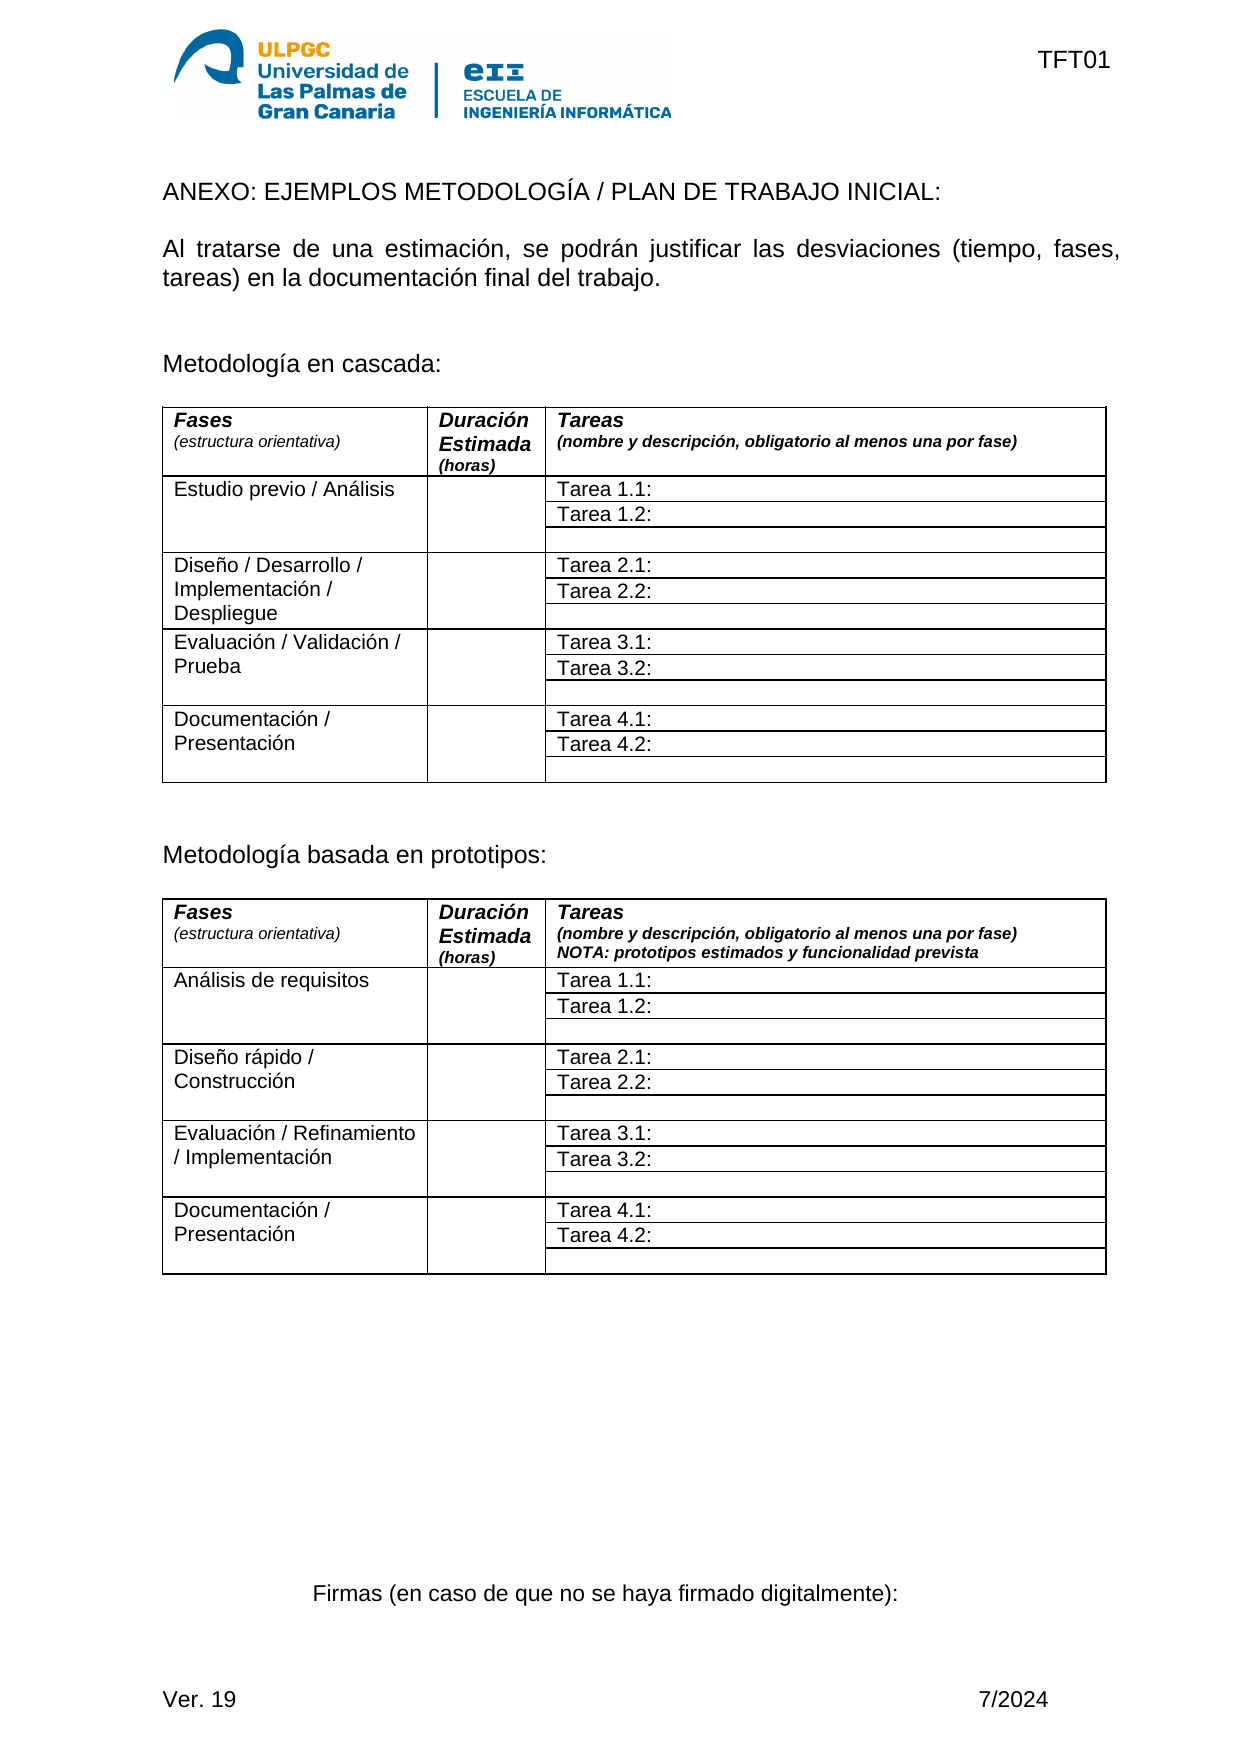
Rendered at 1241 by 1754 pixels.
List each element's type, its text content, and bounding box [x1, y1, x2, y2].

table_cell Tarea 3.2: [546, 655, 1105, 679]
table_cell Tarea 3.1: [546, 1121, 1105, 1145]
table_cell Evaluación / Refinamiento / Implementación [163, 1121, 427, 1196]
table_header Duración Estimada (horas) [428, 408, 545, 475]
table_cell [546, 1096, 1105, 1120]
table_cell Tarea 1.1: [546, 477, 1105, 501]
table_cell Tarea 2.2: [546, 1070, 1105, 1094]
table_cell [428, 1045, 545, 1120]
table_cell Documentación / Presentación [163, 706, 427, 781]
table_cell [428, 968, 545, 1043]
table_cell Diseño / Desarrollo / Implementación / Despliegue [163, 553, 427, 628]
table_cell [428, 1198, 545, 1273]
table_cell [546, 1019, 1105, 1043]
table_header Fases (estructura orientativa) [163, 408, 427, 475]
table_cell [428, 630, 545, 705]
table_cell Estudio previo / Análisis [163, 477, 427, 552]
text Metodología basada en prototipos: [162, 840, 1122, 869]
table_cell [546, 1249, 1105, 1273]
table_cell Tarea 4.1: [546, 1198, 1105, 1222]
text Al tratarse de una estimación, se podrán justificar las desviaciones (tiempo, fases, tareas) en la documentación final del trabajo. [162, 234, 1122, 291]
table_cell Evaluación / Validación / Prueba [163, 630, 427, 705]
table_cell Tarea 1.2: [546, 502, 1105, 526]
table_cell [428, 553, 545, 628]
table_cell Tarea 4.2: [546, 1223, 1105, 1247]
table_cell [546, 1172, 1105, 1196]
table_cell Diseño rápido / Construcción [163, 1045, 427, 1120]
table_cell [546, 681, 1105, 705]
table_cell Tarea 3.2: [546, 1147, 1105, 1171]
table_cell Tarea 3.1: [546, 630, 1105, 654]
table_header Fases (estructura orientativa) [163, 900, 427, 967]
table_cell Tarea 4.2: [546, 732, 1105, 756]
text Metodología en cascada: [162, 349, 1122, 378]
table_cell [428, 477, 545, 552]
table_cell [428, 1121, 545, 1196]
table_cell Tarea 1.2: [546, 994, 1105, 1018]
table_cell Tarea 2.1: [546, 553, 1105, 577]
table_cell [428, 706, 545, 781]
table_cell Análisis de requisitos [163, 968, 427, 1043]
table_cell Tarea 1.1: [546, 968, 1105, 992]
table_cell [546, 528, 1105, 552]
table_header Tareas (nombre y descripción, obligatorio al menos una por fase) [546, 408, 1105, 475]
table_cell Tarea 2.1: [546, 1045, 1105, 1069]
table_cell Documentación / Presentación [163, 1198, 427, 1273]
table_header Duración Estimada (horas) [428, 900, 545, 967]
text ANEXO: EJEMPLOS METODOLOGÍA / PLAN DE TRABAJO INICIAL: [162, 176, 1122, 205]
table_cell Tarea 4.1: [546, 706, 1105, 730]
table_cell [546, 604, 1105, 628]
table_header Tareas (nombre y descripción, obligatorio al menos una por fase) NOTA: prototipos estimados y funcionalidad prevista [546, 900, 1105, 967]
table_cell [546, 757, 1105, 781]
table_cell Tarea 2.2: [546, 579, 1105, 603]
